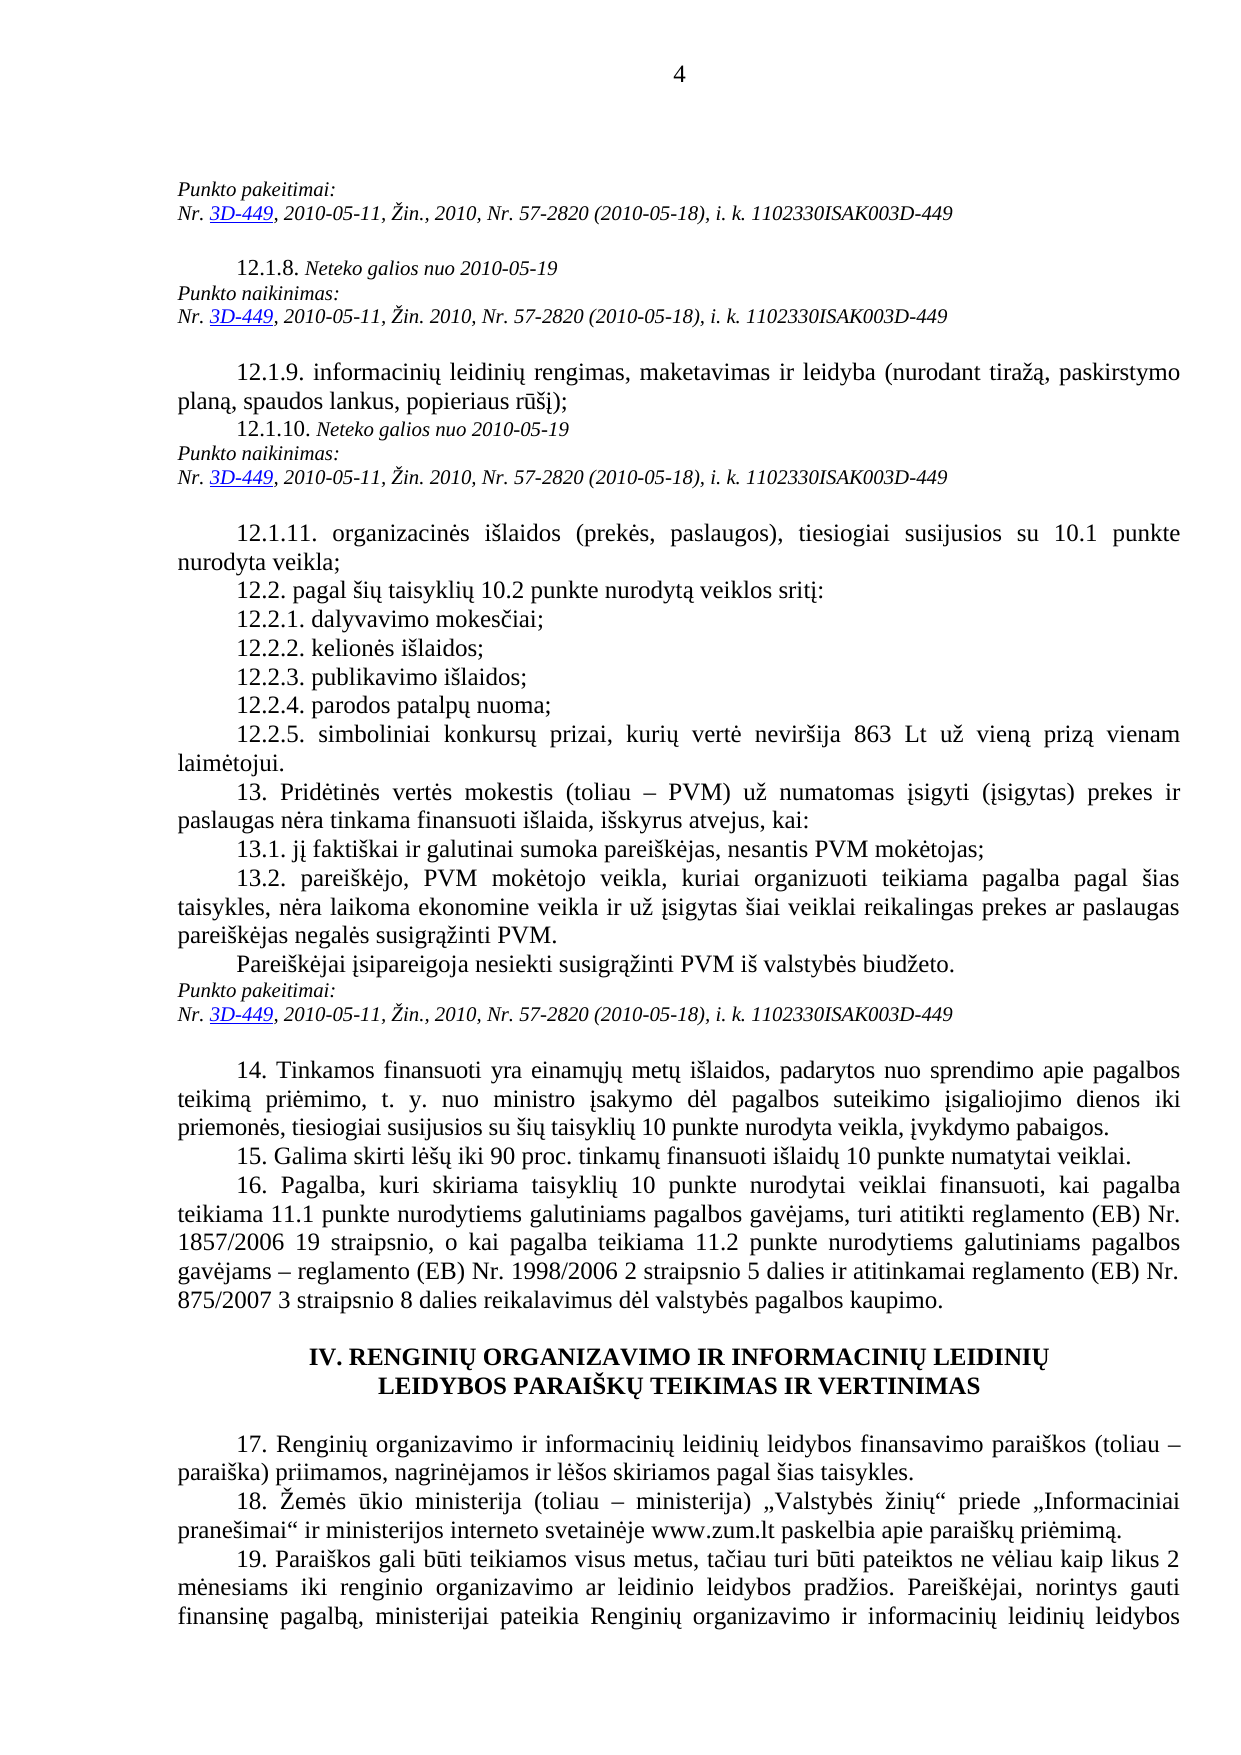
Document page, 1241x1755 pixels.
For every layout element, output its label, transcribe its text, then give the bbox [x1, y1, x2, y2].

text Punkto naikinimas: [177, 280, 1181, 304]
text 15. Galima skirti lėšų iki 90 proc. tinkamų finansuoti išlaidų 10 punkte numatytai veiklai. [177, 1141, 1181, 1170]
text 13. Pridėtinės vertės mokestis (toliau – PVM) už numatomas įsigyti (įsigytas) prekes ir paslaugas nėra tinkama finansuoti išlaida, išskyrus atvejus, kai: [177, 777, 1181, 834]
text 14. Tinkamos finansuoti yra einamųjų metų išlaidos, padarytos nuo sprendimo apie pagalbos teikimą priėmimo, t. y. nuo ministro įsakymo dėl pagalbos suteikimo įsigaliojimo dienos iki priemonės, tiesiogiai susijusios su šių taisyklių 10 punkte nurodyta veikla, įvykdymo pabaigos. [177, 1055, 1181, 1141]
text 12.2.4. parodos patalpų nuoma; [177, 691, 1181, 719]
text Nr. 3D-449, 2010-05-11, Žin., 2010, Nr. 57-2820 (2010-05-18), i. k. 1102330ISAK003D-449 [177, 201, 1181, 225]
text 17. Renginių organizavimo ir informacinių leidinių leidybos finansavimo paraiškos (toliau – paraiška) priimamos, nagrinėjamos ir lėšos skiriamos pagal šias taisykles. [177, 1429, 1181, 1486]
text 16. Pagalba, kuri skiriama taisyklių 10 punkte nurodytai veiklai finansuoti, kai pagalba teikiama 11.1 punkte nurodytiems galutiniams pagalbos gavėjams, turi atitikti reglamento (EB) Nr. 1857/2006 19 straipsnio, o kai pagalba teikiama 11.2 punkte nurodytiems galutiniams pagalbos gavėjams – reglamento (EB) Nr. 1998/2006 2 straipsnio 5 dalies ir atitinkamai reglamento (EB) Nr. 875/2007 3 straipsnio 8 dalies reikalavimus dėl valstybės pagalbos kaupimo. [177, 1170, 1181, 1314]
text LEIDYBOS PARAIŠKŲ TEIKIMAS IR VERTINIMAS [177, 1371, 1181, 1400]
text Nr. 3D-449, 2010-05-11, Žin. 2010, Nr. 57-2820 (2010-05-18), i. k. 1102330ISAK003D-449 [177, 304, 1181, 328]
text 12.1.9. informacinių leidinių rengimas, maketavimas ir leidyba (nurodant tiražą, paskirstymo planą, spaudos lankus, popieriaus rūšį); [177, 357, 1181, 415]
text 12.2.5. simboliniai konkursų prizai, kurių vertė neviršija 863 Lt už vieną prizą vienam laimėtojui. [177, 719, 1181, 777]
text 12.2. pagal šių taisyklių 10.2 punkte nurodytą veiklos sritį: [177, 576, 1181, 604]
text 12.1.8. Neteko galios nuo 2010-05-19 [177, 254, 1181, 280]
text 12.2.2. kelionės išlaidos; [177, 633, 1181, 662]
text 12.1.11. organizacinės išlaidos (prekės, paslaugos), tiesiogiai susijusios su 10.1 punkte nurodyta veikla; [177, 518, 1181, 576]
text 12.2.3. publikavimo išlaidos; [177, 662, 1181, 691]
text Punkto pakeitimai: [177, 177, 1181, 201]
text Pareiškėjai įsipareigoja nesiekti susigrąžinti PVM iš valstybės biudžeto. [177, 949, 1181, 978]
text IV. RENGINIŲ ORGANIZAVIMO IR INFORMACINIŲ LEIDINIŲ [177, 1342, 1181, 1371]
text 18. Žemės ūkio ministerija (toliau – ministerija) „Valstybės žinių“ priede „Informaciniai pranešimai“ ir ministerijos interneto svetainėje www.zum.lt paskelbia apie paraiškų priėmimą. [177, 1486, 1181, 1544]
text 19. Paraiškos gali būti teikiamos visus metus, tačiau turi būti pateiktos ne vėliau kaip likus 2 mėnesiams iki renginio organizavimo ar leidinio leidybos pradžios. Pareiškėjai, norintys gauti finansinę pagalbą, ministerijai pateikia Renginių organizavimo ir informacinių leidinių leidybos [177, 1544, 1181, 1630]
text Nr. 3D-449, 2010-05-11, Žin., 2010, Nr. 57-2820 (2010-05-18), i. k. 1102330ISAK003D-449 [177, 1002, 1181, 1026]
text Nr. 3D-449, 2010-05-11, Žin. 2010, Nr. 57-2820 (2010-05-18), i. k. 1102330ISAK003D-449 [177, 465, 1181, 489]
text Punkto naikinimas: [177, 441, 1181, 465]
text Punkto pakeitimai: [177, 978, 1181, 1002]
text 13.2. pareiškėjo, PVM mokėtojo veikla, kuriai organizuoti teikiama pagalba pagal šias taisykles, nėra laikoma ekonomine veikla ir už įsigytas šiai veiklai reikalingas prekes ar paslaugas pareiškėjas negalės susigrąžinti PVM. [177, 863, 1181, 949]
text 12.2.1. dalyvavimo mokesčiai; [177, 604, 1181, 633]
text 13.1. jį faktiškai ir galutinai sumoka pareiškėjas, nesantis PVM mokėtojas; [177, 834, 1181, 863]
text 12.1.10. Neteko galios nuo 2010-05-19 [177, 415, 1181, 441]
